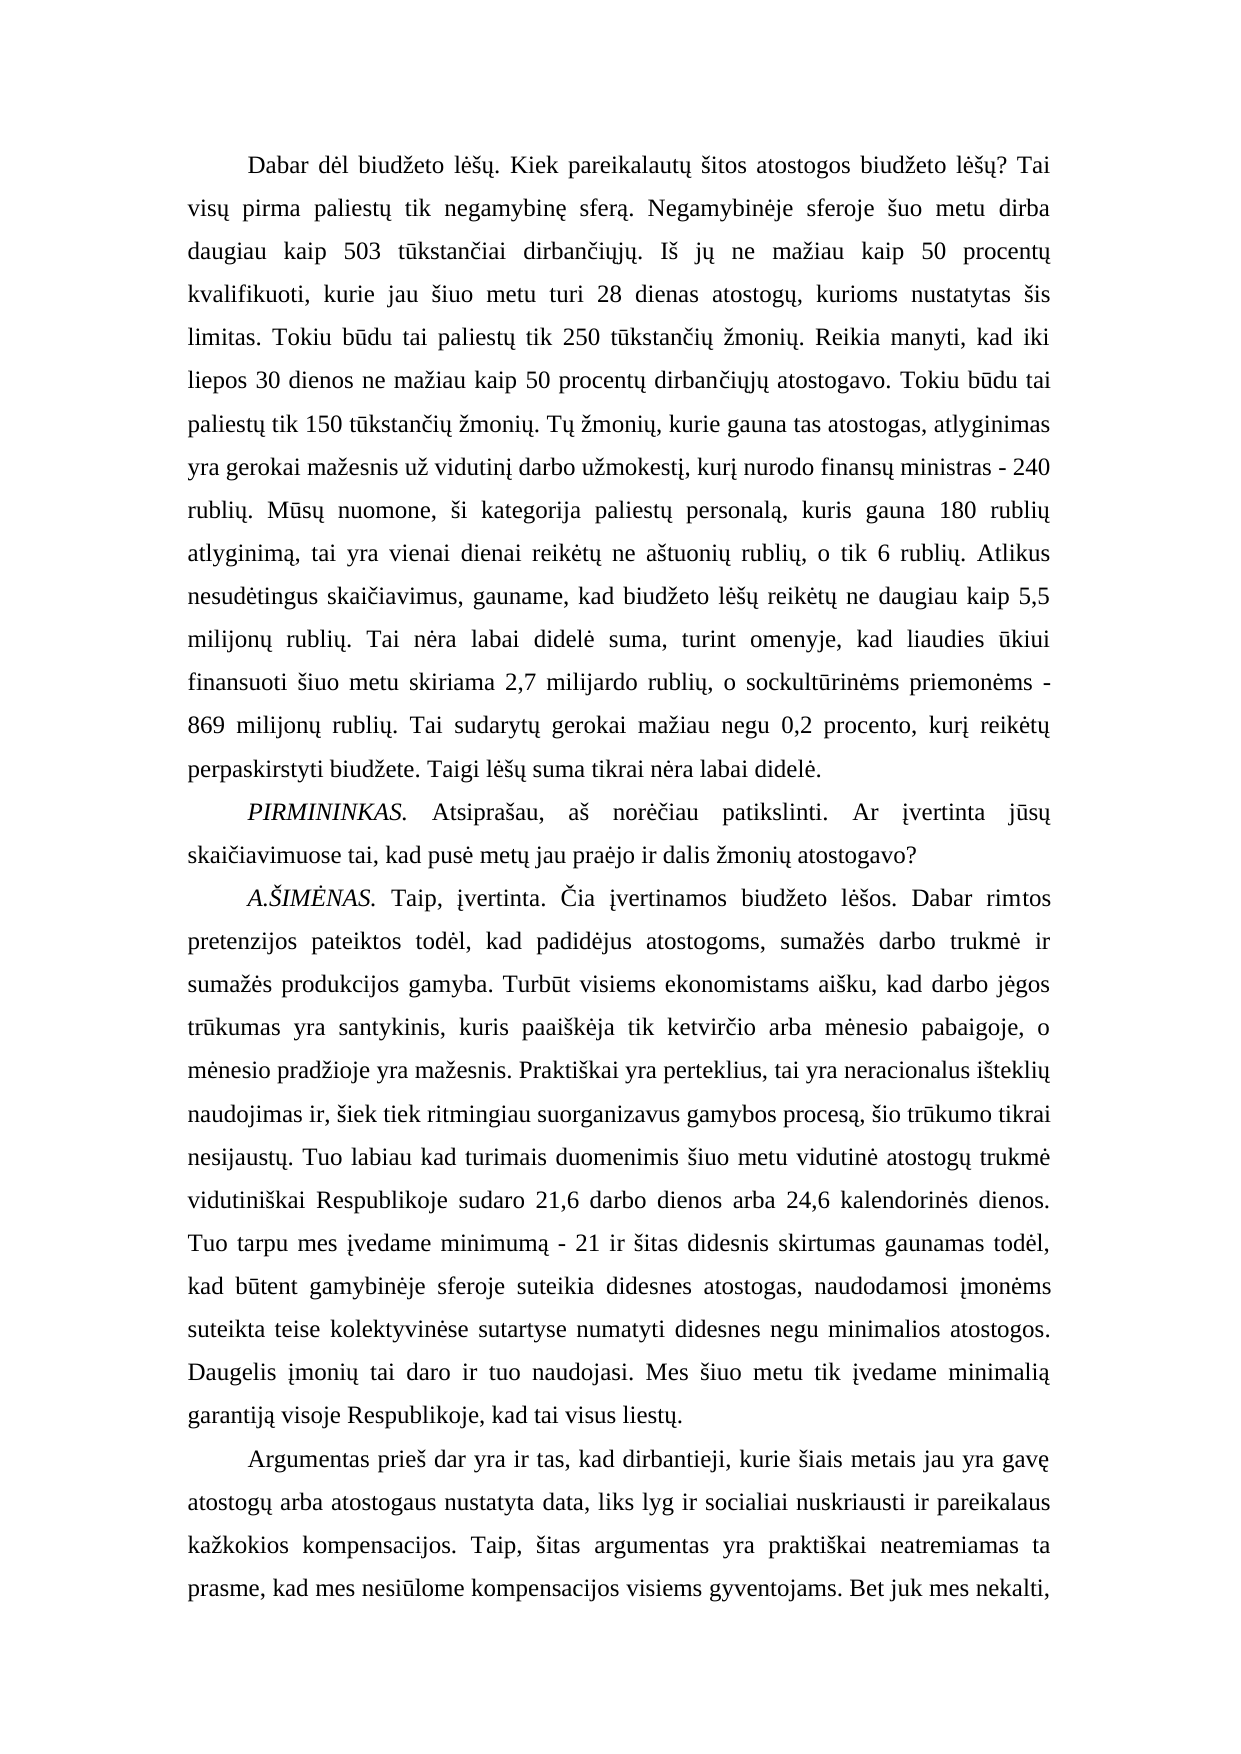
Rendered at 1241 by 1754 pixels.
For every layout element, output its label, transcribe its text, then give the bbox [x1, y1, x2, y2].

text Argumentas prieš dar yra ir tas, kad dirbantieji, kurie šiais metais jau yra gavę atostogų arba atostogaus nustatyta data, liks lyg ir socialiai nuskriausti ir pareikalaus kažkokios kompensacijos. Taip, šitas argumentas yra praktiškai neatremiamas ta prasme, kad mes nesiūlome kompensacijos visiems gyventojams. Bet juk mes nekalti, [187, 1444, 1051, 1602]
text Dabar dėl biudžeto lėšų. Kiek pareikalautų šitos atostogos biudžeto lėšų? Tai visų pirma paliestų tik negamybinę sferą. Negamybinėje sferoje šuo metu dirba daugiau kaip 503 tūkstančiai dirbančiųjų. Iš jų ne mažiau kaip 50 procentų kvalifikuoti, kurie jau šiuo metu turi 28 dienas atostogų, kurioms nustatytas šis limitas. Tokiu būdu tai paliestų tik 250 tūkstančių žmonių. Reikia manyti, kad iki liepos 30 dienos ne mažiau kaip 50 procentų dirban­čiųjų atostogavo. Tokiu būdu tai paliestų tik 150 tūkstančių žmonių. Tų žmonių, kurie gauna tas atostogas, atlyginimas yra gerokai mažesnis už vidutinį darbo užmokestį, kurį nurodo finansų ministras - 240 rublių. Mūsų nuomone, ši kategorija paliestų personalą, kuris gauna 180 rublių atlygini­mą, tai yra vienai dienai reikėtų ne aštuonių rublių, o tik 6 rublių. Atlikus nesudėtingus skaičiavimus, gauname, kad biudžeto lėšų reikėtų ne daugiau kaip 5,5 milijonų rublių. Tai nėra labai didelė suma, turint omenyje, kad liaudies ūkiui finansuoti šiuo metu skiriama 2,7 milijardo rublių, o sockultū­rinėms priemonėms - 869 milijonų rublių. Tai sudarytų gerokai mažiau negu 0,2 procento, kurį reikėtų perpaskirstyti biudžete. Taigi lėšų suma tikrai nėra labai didelė. [187, 150, 1051, 782]
text PIRMININKAS. Atsiprašau, aš norėčiau patikslinti. Ar įvertinta jūsų skaičiavimuose tai, kad pusė metų jau praėjo ir dalis žmonių atostogavo? [187, 797, 1051, 869]
text A.ŠIMĖNAS. Taip, įvertinta. Čia įvertinamos biudžeto lėšos. Dabar rim­tos pretenzijos pateiktos todėl, kad padidėjus atostogoms, sumažės darbo trukmė ir sumažės produkcijos gamyba. Turbūt visiems ekonomistams aišku, kad darbo jėgos trūkumas yra santykinis, kuris paaiškėja tik ketvirčio arba mėnesio pabaigoje, o mėnesio pradžioje yra mažesnis. Praktiškai yra perteklius, tai yra neracionalus išteklių naudojimas ir, šiek tiek ritmingiau suorganizavus gamybos procesą, šio trūkumo tikrai nesijaustų. Tuo labiau kad turimais duomenimis šiuo metu vidutinė atostogų trukmė vidutiniškai Respublikoje sudaro 21,6 darbo dienos arba 24,6 kalendorinės dienos. Tuo tarpu mes įvedame minimumą - 21 ir šitas didesnis skirtumas gaunamas todėl, kad būtent gamybinėje sferoje suteikia didesnes atostogas, naudoda­mosi įmonėms suteikta teise kolektyvinėse sutartyse numatyti didesnes negu minimalios atostogos. Daugelis įmonių tai daro ir tuo naudojasi. Mes šiuo metu tik įvedame minimalią garantiją visoje Respublikoje, kad tai visus liestų. [187, 883, 1051, 1429]
